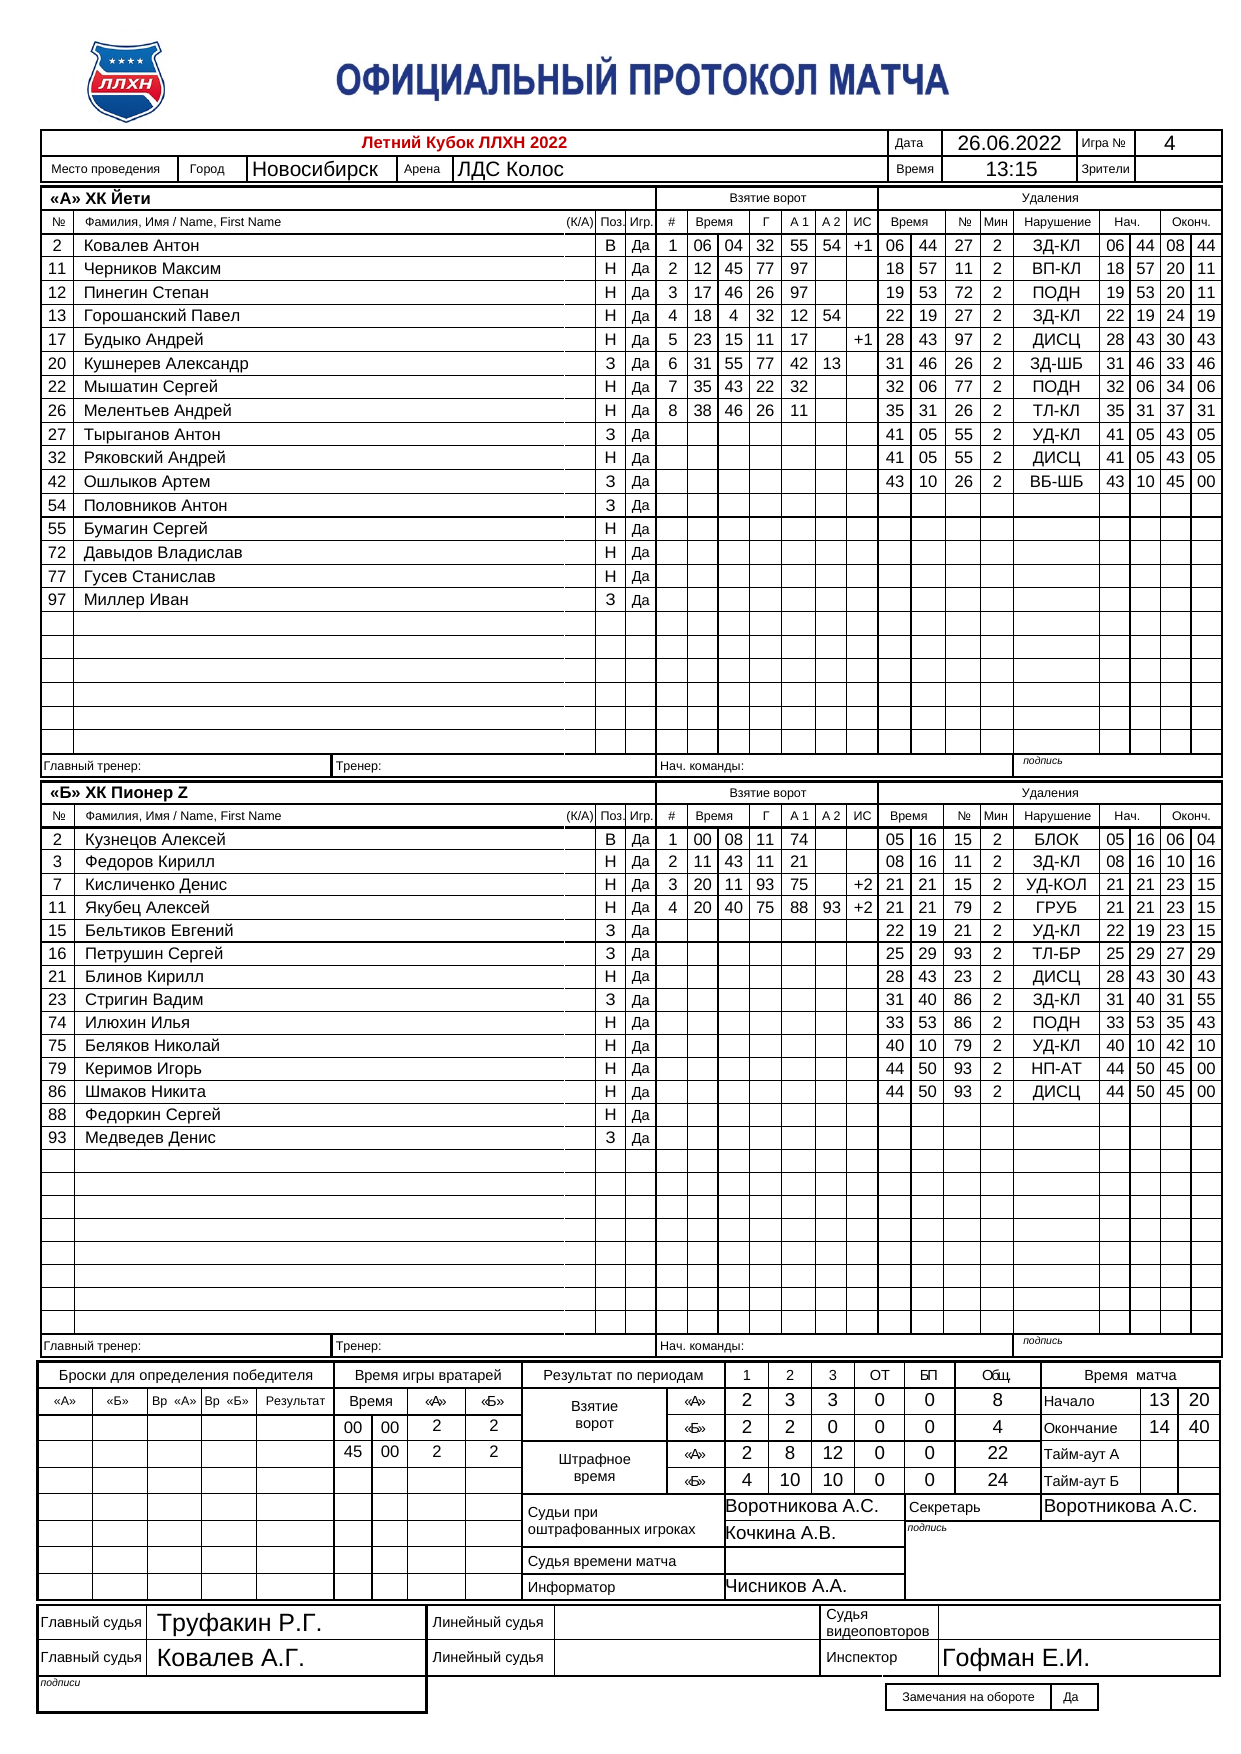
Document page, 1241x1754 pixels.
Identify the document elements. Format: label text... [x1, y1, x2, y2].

table_cell # [657, 211, 687, 233]
table_cell ЗД-КЛ [1014, 989, 1099, 1011]
table_cell [782, 730, 815, 753]
table_cell [912, 1127, 943, 1149]
table_cell 0 [855, 1468, 904, 1493]
table_cell [847, 494, 877, 516]
table_cell 97 [946, 328, 980, 351]
table_header 26.06.2022 [943, 131, 1076, 155]
table_cell 37 [1161, 399, 1190, 422]
table_cell [750, 1242, 781, 1264]
table_cell +2 [847, 896, 877, 918]
table_cell [1161, 707, 1190, 729]
table_header Взятие ворот [657, 188, 877, 209]
table_cell 25 [1100, 943, 1129, 964]
table_cell 00 [1192, 1081, 1221, 1103]
table_cell [688, 470, 717, 493]
table_cell [1192, 565, 1221, 587]
table_cell [1192, 1196, 1221, 1218]
table_cell Н [596, 966, 625, 987]
table_cell [750, 1288, 781, 1310]
table_cell Судья времени матча [523, 1548, 724, 1573]
table_cell Оконч. [1161, 805, 1221, 826]
table_cell [816, 1035, 846, 1057]
table_cell [657, 470, 687, 493]
table_cell 3 [42, 850, 74, 872]
table_cell [816, 1196, 846, 1218]
table_cell [565, 494, 595, 516]
table_cell [816, 470, 846, 493]
table_cell ЛДС Колос [454, 157, 887, 181]
table_cell 93 [750, 874, 781, 895]
table_cell [1131, 707, 1160, 729]
table_cell Да [626, 896, 655, 918]
table_cell [816, 989, 846, 1011]
table_cell 15 [944, 829, 980, 849]
table_cell Да [626, 423, 655, 445]
table_cell Мелентьев Андрей [74, 399, 564, 422]
table_cell [719, 1219, 749, 1241]
table_cell [657, 1265, 687, 1287]
table_cell [565, 588, 595, 611]
table_cell [75, 1196, 564, 1218]
table_cell В [596, 829, 625, 849]
table_cell [1131, 518, 1160, 540]
table_cell Место проведения [42, 157, 177, 181]
table_cell Керимов Игорь [75, 1058, 564, 1079]
table_cell [782, 1150, 815, 1172]
table_cell [1161, 1219, 1190, 1241]
table_cell [847, 943, 877, 964]
table_cell ИС [847, 805, 877, 826]
table_cell [782, 470, 815, 493]
table_cell [782, 423, 815, 445]
table_cell 32 [42, 446, 73, 469]
table_cell [750, 943, 781, 964]
table_cell [657, 446, 687, 469]
table_cell Поз. [596, 805, 625, 826]
table_cell [719, 446, 749, 469]
table_cell [750, 612, 781, 634]
table_cell [912, 636, 945, 658]
table_cell 00 [335, 1416, 371, 1440]
table_cell Информатор [523, 1575, 724, 1599]
table_cell [1100, 683, 1129, 706]
table_cell [912, 1265, 943, 1287]
table_cell [626, 707, 655, 729]
table_cell [847, 470, 877, 493]
table_cell [1192, 1288, 1221, 1310]
table_cell [657, 966, 687, 987]
table_cell 75 [782, 874, 815, 895]
table_cell 4 [719, 305, 749, 327]
table_cell [93, 1494, 147, 1520]
table_cell [816, 446, 846, 469]
table_cell [688, 1150, 717, 1172]
table_cell 41 [1100, 446, 1129, 469]
table_cell [782, 1035, 815, 1057]
table_cell 2 [657, 850, 687, 872]
table_cell 38 [688, 399, 717, 422]
table_cell [782, 966, 815, 987]
table_cell [626, 659, 655, 682]
table_cell Мышатин Сергей [74, 376, 564, 398]
table_cell [39, 1547, 92, 1573]
table_cell [565, 829, 595, 849]
table_cell 2 [981, 446, 1013, 469]
table_cell [816, 588, 846, 611]
table_cell 21 [42, 966, 74, 987]
table_cell [1161, 1196, 1190, 1218]
table_cell 93 [816, 896, 846, 918]
table_cell [750, 1012, 781, 1033]
table_cell 19 [1100, 281, 1129, 303]
table_cell 2 [769, 1415, 811, 1440]
table_cell 24 [956, 1468, 1040, 1493]
table_cell 0 [855, 1442, 904, 1467]
table_cell З [596, 494, 625, 516]
table_cell [912, 612, 945, 634]
table_cell [148, 1521, 201, 1546]
table_cell 31 [1100, 989, 1129, 1011]
table_cell З [596, 470, 625, 493]
table_cell Фамилия, Имя / Name, First Name [74, 211, 565, 233]
table_cell 22 [1100, 920, 1129, 941]
table_cell [1131, 565, 1160, 587]
table_cell 43 [719, 850, 749, 872]
table_cell [565, 423, 595, 445]
table_cell 08 [1100, 850, 1129, 872]
table_cell [688, 1012, 717, 1033]
table_cell [373, 1521, 407, 1546]
table_cell 40 [912, 989, 943, 1011]
table_cell [816, 1311, 846, 1333]
table_cell 45 [1161, 1081, 1190, 1103]
table_cell 53 [912, 1012, 943, 1033]
table_cell [816, 281, 846, 303]
table_header Удаления [879, 783, 1221, 803]
table_cell Да [626, 281, 655, 303]
table_cell [657, 612, 687, 634]
table_cell [1131, 683, 1160, 706]
table_cell ВБ-ШБ [1014, 470, 1099, 493]
table_cell Н [596, 1012, 625, 1033]
table_cell [596, 1173, 625, 1195]
table_cell [944, 1173, 980, 1195]
table_cell [816, 1012, 846, 1033]
table_cell Гофман Е.И. [939, 1640, 1219, 1675]
table_cell [75, 1265, 564, 1287]
table_cell 2 [981, 423, 1013, 445]
table_cell [657, 730, 687, 753]
table_cell [981, 1173, 1013, 1195]
table_header Да [1052, 1685, 1097, 1709]
table_cell [719, 565, 749, 587]
table_header Взятие ворот [657, 783, 877, 803]
table_cell [944, 1311, 980, 1333]
table_cell [719, 636, 749, 658]
table_cell [782, 683, 815, 706]
table_cell 10 [1192, 1035, 1221, 1057]
table_cell 17 [42, 328, 73, 351]
table_cell [1131, 1265, 1160, 1287]
table_cell [565, 1104, 595, 1126]
table_cell [257, 1494, 333, 1520]
table_cell Мин [981, 805, 1013, 826]
table_cell 97 [782, 257, 815, 280]
table_cell 2 [981, 943, 1013, 964]
table_cell подпись [1014, 755, 1221, 776]
table_cell Тайм-аут А [1042, 1441, 1140, 1467]
table_cell [719, 943, 749, 964]
table_cell [688, 588, 717, 611]
table_cell [373, 1574, 407, 1599]
table_cell [93, 1521, 147, 1546]
table_cell 97 [782, 281, 815, 303]
table_cell Федоров Кирилл [75, 850, 564, 872]
table_cell 13 [816, 352, 846, 374]
table_cell [1131, 612, 1160, 634]
table_cell 11 [750, 829, 781, 849]
table_cell [816, 1288, 846, 1310]
table_cell [688, 1081, 717, 1103]
table_cell [944, 1219, 980, 1241]
table_cell [1100, 636, 1129, 658]
table_cell 17 [782, 328, 815, 351]
table_cell Якубец Алексей [75, 896, 564, 918]
table_cell 53 [1131, 281, 1160, 303]
table_cell [912, 1242, 943, 1264]
table_cell [847, 1150, 877, 1172]
table_cell Поз. [596, 211, 625, 233]
table_cell 77 [42, 565, 73, 587]
table_cell [466, 1547, 521, 1573]
table_cell [879, 1127, 910, 1149]
table_cell [1014, 1196, 1099, 1218]
table_cell 32 [782, 376, 815, 398]
table_cell [1161, 1173, 1190, 1195]
table_cell 2 [981, 281, 1013, 303]
table_cell [816, 1173, 846, 1195]
table_cell Да [626, 1127, 655, 1149]
table_cell [816, 829, 846, 849]
table_cell [1161, 1127, 1190, 1149]
table_cell [816, 1150, 846, 1172]
table_cell [981, 1311, 1013, 1333]
table_cell 57 [912, 257, 945, 280]
table_cell 31 [1100, 352, 1129, 374]
table_cell [148, 1494, 201, 1520]
table_cell [75, 1288, 564, 1310]
table_cell 06 [688, 235, 717, 256]
table_cell 0 [812, 1415, 854, 1440]
table_cell [946, 565, 980, 587]
table_cell 2 [726, 1415, 768, 1440]
table_cell [750, 1196, 781, 1218]
table_cell [202, 1521, 256, 1546]
table_cell [466, 1468, 521, 1493]
table_cell 12 [812, 1442, 854, 1467]
table_cell 2 [981, 850, 1013, 872]
table_cell 23 [1161, 874, 1190, 895]
table_cell Н [596, 328, 625, 351]
table_cell [1014, 730, 1099, 753]
table_cell [816, 659, 846, 682]
table_cell ПОДН [1014, 281, 1099, 303]
table_cell Да [626, 1035, 655, 1057]
table_cell [912, 1288, 943, 1310]
table_cell [688, 730, 717, 753]
table_cell 8 [956, 1389, 1040, 1413]
table_cell 6 [657, 352, 687, 374]
table_cell [565, 1035, 595, 1057]
table_cell 54 [816, 235, 846, 256]
table_cell Нач. команды: [657, 755, 1012, 776]
table_cell [148, 1441, 201, 1467]
table_cell Да [626, 446, 655, 469]
table_cell А 1 [782, 211, 815, 233]
table_cell [565, 612, 595, 634]
table_cell [74, 730, 564, 753]
table_cell [1100, 1219, 1129, 1241]
table_header Дата [889, 131, 941, 155]
table_cell [816, 874, 846, 895]
table_cell [42, 1196, 74, 1218]
table_cell [408, 1468, 465, 1493]
table_cell 29 [1192, 943, 1221, 964]
table_cell [657, 1196, 687, 1218]
table_cell 93 [944, 1081, 980, 1103]
table_cell 3 [657, 874, 687, 895]
table_cell [466, 1574, 521, 1599]
table_cell 05 [1192, 446, 1221, 469]
table_cell [750, 1219, 781, 1241]
table_cell [750, 1150, 781, 1172]
table_cell 88 [782, 896, 815, 918]
table_cell 55 [946, 446, 980, 469]
table_cell 2 [981, 829, 1013, 849]
table_cell [847, 257, 877, 280]
table_cell [719, 1150, 749, 1172]
table_cell [565, 730, 595, 753]
table_cell 40 [719, 896, 749, 918]
table_cell [657, 1058, 687, 1079]
table_cell [335, 1521, 371, 1546]
table_cell БЛОК [1014, 829, 1099, 849]
table_cell 43 [1161, 446, 1190, 469]
table_cell 3 [769, 1389, 811, 1413]
table_cell [719, 1058, 749, 1079]
table_cell [408, 1521, 465, 1546]
table_cell [1014, 612, 1099, 634]
table_cell [466, 1494, 521, 1520]
table_cell [257, 1468, 333, 1493]
table_cell [981, 1288, 1013, 1310]
table_cell [688, 966, 717, 987]
table_cell 77 [750, 352, 781, 374]
table_cell Н [596, 376, 625, 398]
table_cell 20 [1179, 1389, 1219, 1413]
table_cell Время [889, 157, 941, 181]
table_cell 18 [1100, 257, 1129, 280]
table_cell [847, 565, 877, 587]
table_cell [944, 1242, 980, 1264]
table_cell 22 [879, 305, 910, 327]
table_cell [688, 1288, 717, 1310]
table_cell [750, 707, 781, 729]
table_cell [750, 1265, 781, 1287]
table_cell [816, 518, 846, 540]
table_cell [202, 1468, 256, 1493]
table_cell Главный судья [39, 1640, 146, 1675]
table_cell [1100, 541, 1129, 564]
table_cell [688, 1173, 717, 1195]
table_cell [626, 1173, 655, 1195]
table_cell Петрушин Сергей [75, 943, 564, 964]
table_cell [782, 1058, 815, 1079]
table_cell 44 [879, 1058, 910, 1079]
table_cell 21 [944, 920, 980, 941]
table_cell [688, 683, 717, 706]
table_cell 41 [879, 446, 910, 469]
table_cell 12 [688, 257, 717, 280]
table_cell [879, 565, 910, 587]
table_cell 16 [912, 850, 943, 872]
table_cell 17 [688, 281, 717, 303]
table_cell [719, 541, 749, 564]
table_cell [688, 1242, 717, 1264]
table_cell [657, 588, 687, 611]
table_cell [719, 1196, 749, 1218]
table_cell 04 [1192, 829, 1221, 849]
table_cell 79 [944, 1035, 980, 1057]
table_cell [847, 352, 877, 374]
table_cell [912, 588, 945, 611]
table_cell [565, 966, 595, 987]
table_cell [1131, 730, 1160, 753]
table_cell Нач. команды: [657, 1335, 1012, 1356]
table_cell [1014, 707, 1099, 729]
table_cell [1100, 659, 1129, 682]
table_cell Кузнецов Алексей [75, 829, 564, 849]
table_cell 8 [657, 399, 687, 422]
table_cell 2 [981, 1012, 1013, 1033]
table_cell [719, 1242, 749, 1264]
table_cell [847, 612, 877, 634]
table_cell [565, 376, 595, 398]
table_cell [816, 257, 846, 280]
table_cell «Б» [668, 1468, 724, 1493]
table_cell 08 [1161, 235, 1190, 256]
table_cell +1 [847, 328, 877, 351]
table_cell 31 [879, 989, 910, 1011]
table_cell [879, 1196, 910, 1218]
table_cell [981, 541, 1013, 564]
table_cell 55 [1192, 989, 1221, 1011]
table_cell [688, 920, 717, 941]
table_cell [1100, 1150, 1129, 1172]
table_cell [719, 920, 749, 941]
table_cell Тренер: [333, 1335, 655, 1356]
table_cell 00 [1192, 1058, 1221, 1079]
table_cell № [944, 805, 980, 826]
table_cell 86 [944, 989, 980, 1011]
table_cell [657, 636, 687, 658]
table_cell 22 [956, 1442, 1040, 1467]
table_cell [1161, 1104, 1190, 1126]
table_cell [626, 1288, 655, 1310]
table_cell [782, 1242, 815, 1264]
table_cell [879, 494, 910, 516]
table_cell [1131, 1196, 1160, 1218]
table_cell [750, 730, 781, 753]
table_cell 4 [726, 1468, 768, 1493]
table_cell [202, 1441, 256, 1467]
table_header Броски для определения победителя [39, 1363, 333, 1387]
table_cell [1014, 1127, 1099, 1149]
table_cell (К/А) [565, 211, 595, 233]
table_cell [257, 1416, 333, 1440]
table_cell [847, 1311, 877, 1333]
table_cell ПОДН [1014, 376, 1099, 398]
table_cell [816, 730, 846, 753]
table_cell [1100, 1311, 1129, 1333]
table_cell 33 [879, 1012, 910, 1033]
table_cell Да [626, 518, 655, 540]
table_cell Арена [398, 157, 452, 181]
table_cell [816, 1265, 846, 1287]
table_cell 06 [912, 376, 945, 398]
table_cell 31 [1131, 399, 1160, 422]
table_cell Да [626, 1012, 655, 1033]
table_cell [816, 612, 846, 634]
table_cell [1014, 588, 1099, 611]
table_cell [879, 1173, 910, 1195]
table_cell [626, 1311, 655, 1333]
table_cell [981, 659, 1013, 682]
table_cell 11 [946, 257, 980, 280]
table_cell [42, 1219, 74, 1241]
table_cell [596, 659, 625, 682]
table_cell [946, 683, 980, 706]
table_cell «А» [408, 1389, 465, 1413]
table_cell З [596, 423, 625, 445]
table_header Замечания на обороте [887, 1685, 1050, 1709]
table_cell [750, 518, 781, 540]
table_cell [816, 399, 846, 422]
table_cell [782, 1196, 815, 1218]
table_cell Н [596, 565, 625, 587]
table_cell [565, 257, 595, 280]
table_cell [816, 636, 846, 658]
table_cell [657, 943, 687, 964]
table_cell 35 [688, 376, 717, 398]
table_cell Тренер: [333, 755, 655, 776]
table_cell [657, 707, 687, 729]
table_cell [1192, 494, 1221, 516]
table_cell [1161, 1288, 1190, 1310]
table_cell [202, 1416, 256, 1440]
table_cell [202, 1574, 256, 1599]
table_cell А 2 [816, 805, 846, 826]
table_cell [981, 1127, 1013, 1149]
table_cell [688, 989, 717, 1011]
table_cell [42, 636, 73, 658]
table_cell 10 [769, 1468, 811, 1493]
table_cell [750, 588, 781, 611]
table_cell [981, 565, 1013, 587]
table_cell З [596, 920, 625, 941]
table_cell 30 [1161, 966, 1190, 987]
table_cell [1161, 1311, 1190, 1333]
table_cell [750, 565, 781, 587]
table_cell 2 [981, 896, 1013, 918]
table_cell [565, 989, 595, 1011]
table_cell Да [626, 470, 655, 493]
table_cell ГРУБ [1014, 896, 1099, 918]
table_cell Будыко Андрей [74, 328, 564, 351]
table_cell [428, 1677, 882, 1711]
table_cell [688, 1219, 717, 1241]
table_cell Воротникова А.С. [1042, 1495, 1219, 1520]
table_cell [1161, 541, 1190, 564]
table_cell Н [596, 257, 625, 280]
table_cell Новосибирск [248, 157, 396, 181]
table_cell Нач. [1100, 805, 1160, 826]
table_cell 27 [946, 235, 980, 256]
table_cell [750, 446, 781, 469]
table_cell НП-АТ [1014, 1058, 1099, 1079]
table_cell [565, 541, 595, 564]
table_cell [719, 1173, 749, 1195]
table_cell Ковалев Антон [74, 235, 564, 256]
table_cell [816, 541, 846, 564]
table_cell [565, 1127, 595, 1149]
table_cell ЗД-КЛ [1014, 305, 1099, 327]
table_cell [596, 1288, 625, 1310]
table_cell 45 [1161, 1058, 1190, 1079]
table_cell 26 [946, 470, 980, 493]
table_cell 11 [688, 850, 717, 872]
table_cell [148, 1574, 201, 1599]
table_cell 19 [879, 281, 910, 303]
table_cell [847, 305, 877, 327]
table_cell Г [750, 805, 781, 826]
table_cell [42, 1173, 74, 1195]
table_cell 45 [1161, 470, 1190, 493]
table_cell [408, 1547, 465, 1573]
table_cell [1100, 494, 1129, 516]
table_cell [946, 636, 980, 658]
table_cell [816, 1081, 846, 1103]
table_cell 57 [1131, 257, 1160, 280]
table_cell 18 [879, 257, 910, 280]
table_cell Да [626, 874, 655, 895]
table_cell 43 [912, 966, 943, 987]
table_cell [1161, 612, 1190, 634]
table_cell [1131, 636, 1160, 658]
table_cell [565, 446, 595, 469]
table_cell 2 [981, 352, 1013, 374]
table_cell [42, 1150, 74, 1172]
table_cell [719, 1288, 749, 1310]
table_cell 31 [879, 352, 910, 374]
table_cell [657, 1311, 687, 1333]
table_cell 93 [944, 943, 980, 964]
table_cell [946, 730, 980, 753]
table_cell Стригин Вадим [75, 989, 564, 1011]
table_cell [565, 636, 595, 658]
table_cell [782, 1288, 815, 1310]
table_cell [782, 989, 815, 1011]
table_cell 12 [42, 281, 73, 303]
table_cell Да [626, 1104, 655, 1126]
table_cell [657, 659, 687, 682]
table_cell [1192, 588, 1221, 611]
table_cell [1100, 707, 1129, 729]
table_cell [816, 966, 846, 987]
table_cell [565, 683, 595, 706]
table_cell 08 [719, 829, 749, 849]
table_cell [596, 707, 625, 729]
table_cell [847, 541, 877, 564]
table_cell 10 [1131, 1035, 1160, 1057]
table_cell 42 [1161, 1035, 1190, 1057]
table_cell А 1 [782, 805, 815, 826]
table_cell [847, 659, 877, 682]
table_cell [1161, 683, 1190, 706]
table_cell 40 [1179, 1415, 1219, 1440]
table_cell 11 [750, 328, 781, 351]
table_cell [565, 235, 595, 256]
table_cell 53 [912, 281, 945, 303]
table_cell [719, 423, 749, 445]
table_cell Н [596, 874, 625, 895]
table_cell Чисников А.А. [726, 1575, 904, 1599]
table_cell [373, 1494, 407, 1520]
table_cell 34 [1161, 376, 1190, 398]
table_cell 23 [688, 328, 717, 351]
table_cell ПОДН [1014, 1012, 1099, 1033]
table_cell 23 [1161, 920, 1190, 941]
table_cell [944, 1127, 980, 1149]
table_cell 27 [1161, 943, 1190, 964]
table_cell [1192, 518, 1221, 540]
table_cell [912, 730, 945, 753]
table_cell [782, 1127, 815, 1149]
table_cell Блинов Кирилл [75, 966, 564, 987]
table_cell [1014, 518, 1099, 540]
table_cell 21 [912, 896, 943, 918]
table_cell ДИСЦ [1014, 966, 1099, 987]
table_cell 11 [750, 850, 781, 872]
table_cell Вр «Б» [202, 1389, 256, 1413]
table_header Результат по периодам [523, 1363, 724, 1387]
table_cell [879, 1150, 910, 1172]
table_cell [565, 1242, 595, 1264]
table_cell [596, 1150, 625, 1172]
table_cell [847, 920, 877, 941]
table_cell 15 [944, 874, 980, 895]
table_cell [335, 1468, 371, 1493]
table_cell [816, 850, 846, 872]
table_cell [565, 470, 595, 493]
table_cell [750, 1104, 781, 1126]
table_cell Н [596, 305, 625, 327]
table_cell [719, 494, 749, 516]
table_cell Секретарь [906, 1495, 1040, 1520]
table_cell [1100, 1104, 1129, 1126]
table_cell [847, 281, 877, 303]
table_cell 16 [912, 829, 943, 849]
table_cell [657, 1012, 687, 1033]
table_cell 4 [657, 305, 687, 327]
table_cell 7 [657, 376, 687, 398]
table_cell Главный судья [39, 1606, 146, 1639]
table_cell 2 [981, 257, 1013, 280]
table_cell 1 [657, 235, 687, 256]
table_cell [912, 659, 945, 682]
table_cell [782, 707, 815, 729]
table_cell 0 [905, 1415, 954, 1440]
table_cell «Б» [668, 1415, 724, 1440]
table_cell [719, 1265, 749, 1287]
table_cell [1192, 1219, 1221, 1241]
table_cell [93, 1468, 147, 1493]
table_cell [626, 683, 655, 706]
table_cell [981, 518, 1013, 540]
table_cell [202, 1547, 256, 1573]
table_cell Труфакин Р.Г. [147, 1606, 425, 1639]
table_cell [981, 612, 1013, 634]
table_cell Да [626, 1081, 655, 1103]
table_cell [879, 1219, 910, 1241]
table_cell [1100, 730, 1129, 753]
table_cell Воротникова А.С. [726, 1495, 904, 1520]
table_cell [1192, 1311, 1221, 1333]
table_cell 53 [1131, 1012, 1160, 1033]
table_cell [688, 1104, 717, 1126]
table_cell [944, 1288, 980, 1310]
table_cell [782, 1081, 815, 1103]
table_cell ИС [847, 211, 877, 233]
table_cell 05 [1131, 423, 1160, 445]
table_cell [565, 281, 595, 303]
table_cell Да [626, 399, 655, 422]
table_cell [688, 1265, 717, 1287]
table_cell [1014, 1219, 1099, 1241]
table_cell [981, 1265, 1013, 1287]
table_cell 11 [1192, 281, 1221, 303]
table_cell [565, 1012, 595, 1033]
table_cell [981, 707, 1013, 729]
table_cell [626, 1196, 655, 1218]
table_cell [847, 707, 877, 729]
table_cell 54 [42, 494, 73, 516]
table_cell [1014, 1265, 1099, 1287]
table_cell [726, 1548, 904, 1573]
table_header Игра № [1078, 131, 1134, 155]
table_cell Начало [1042, 1389, 1140, 1413]
table_cell 55 [782, 235, 815, 256]
table_cell 28 [879, 966, 910, 987]
table_cell [657, 683, 687, 706]
table_cell [1192, 1104, 1221, 1126]
table_cell 00 [373, 1416, 407, 1440]
table_cell 44 [1100, 1081, 1129, 1103]
table_cell [1100, 1173, 1129, 1195]
table_cell [879, 541, 910, 564]
table_cell [688, 1127, 717, 1149]
table_cell Да [626, 966, 655, 987]
table_cell 32 [1100, 376, 1129, 398]
table_cell 79 [944, 896, 980, 918]
table_cell [719, 1104, 749, 1126]
table_cell [657, 565, 687, 587]
table_cell 4 [657, 896, 687, 918]
table_cell 2 [408, 1416, 465, 1440]
table_cell [816, 683, 846, 706]
table_cell 77 [750, 257, 781, 280]
table_cell [39, 1441, 92, 1467]
table_cell 44 [879, 1081, 910, 1103]
table_cell 3 [812, 1389, 854, 1413]
table_cell 44 [1192, 235, 1221, 256]
table_cell 43 [1192, 1012, 1221, 1033]
table_cell [1014, 494, 1099, 516]
table_header Время матча [1042, 1363, 1219, 1387]
table_header БП [905, 1363, 954, 1387]
table_cell [750, 470, 781, 493]
table_cell [816, 494, 846, 516]
table_cell [847, 376, 877, 398]
table_cell 35 [1100, 399, 1129, 422]
table_cell [816, 1219, 846, 1241]
table_cell 46 [719, 399, 749, 422]
table_cell [847, 829, 877, 849]
table_cell 3 [657, 281, 687, 303]
table_header «А» ХК Йети [42, 188, 655, 209]
table_cell [1014, 636, 1099, 658]
table_cell [912, 1173, 943, 1195]
table_cell [408, 1494, 465, 1520]
table_cell 35 [1161, 1012, 1190, 1033]
table_cell [657, 1127, 687, 1149]
table_cell 2 [981, 235, 1013, 256]
table_cell Кочкина А.В. [726, 1521, 904, 1546]
table_cell [373, 1468, 407, 1493]
table_cell 46 [1192, 352, 1221, 374]
table_cell [39, 1468, 92, 1493]
table_cell 15 [719, 328, 749, 351]
table_cell [657, 541, 687, 564]
table_cell [719, 730, 749, 753]
table_cell 15 [1192, 874, 1221, 895]
table_cell [981, 494, 1013, 516]
table_cell [74, 659, 564, 682]
table_cell [42, 1288, 74, 1310]
table_cell [816, 920, 846, 941]
table_cell 20 [42, 352, 73, 374]
table_cell 21 [782, 850, 815, 872]
table_cell 10 [1161, 850, 1190, 872]
table_cell [912, 494, 945, 516]
table_cell 06 [1192, 376, 1221, 398]
table_cell Судьи при оштрафованных игроках [523, 1495, 724, 1546]
table_cell № [42, 211, 73, 233]
table_cell 2 [981, 470, 1013, 493]
table_cell [1131, 1150, 1160, 1172]
table_cell [750, 920, 781, 941]
table_cell [1100, 588, 1129, 611]
table_cell [1161, 1265, 1190, 1287]
table_cell подписи [39, 1677, 425, 1711]
table_cell [93, 1416, 147, 1440]
table_cell Нач. [1100, 211, 1160, 233]
table_cell [688, 423, 717, 445]
table_cell [565, 1288, 595, 1310]
table_header Летний Кубок ЛЛХН 2022 [42, 131, 887, 155]
table_cell 40 [1100, 1035, 1129, 1057]
table_cell 05 [1192, 423, 1221, 445]
table_cell [719, 518, 749, 540]
table_cell [657, 1173, 687, 1195]
table_cell [1192, 1265, 1221, 1287]
table_cell [912, 1219, 943, 1241]
table_cell +2 [847, 874, 877, 895]
table_cell 88 [42, 1104, 74, 1126]
table_cell 77 [946, 376, 980, 398]
table_cell [847, 636, 877, 658]
table_cell [879, 518, 910, 540]
table_cell [847, 423, 877, 445]
table_cell [657, 920, 687, 941]
table_cell (К/А) [565, 805, 595, 826]
table_cell [626, 1150, 655, 1172]
table_cell 05 [912, 423, 945, 445]
table_cell Кушнерев Александр [74, 352, 564, 374]
table_cell [981, 636, 1013, 658]
table_cell [466, 1521, 521, 1546]
table_cell [912, 1311, 943, 1333]
table_cell 16 [1192, 850, 1221, 872]
table_cell 40 [879, 1035, 910, 1057]
table_cell 19 [1131, 920, 1160, 941]
table_cell [1014, 1150, 1099, 1172]
table_cell Судья видеоповторов [821, 1606, 938, 1639]
table_cell 23 [42, 989, 74, 1011]
table_cell [596, 1219, 625, 1241]
table_cell 20 [688, 874, 717, 895]
table_cell [93, 1574, 147, 1599]
table_cell 28 [1100, 966, 1129, 987]
table_cell 33 [1161, 352, 1190, 374]
table_cell [335, 1547, 371, 1573]
table_cell 43 [719, 376, 749, 398]
table_cell [1014, 1173, 1099, 1195]
table_cell 41 [1100, 423, 1129, 445]
table_cell 4 [956, 1415, 1040, 1440]
table_cell [1192, 1173, 1221, 1195]
table_cell 11 [42, 896, 74, 918]
table_cell 00 [373, 1441, 407, 1467]
table_cell «Б» [93, 1389, 147, 1413]
table_cell [946, 588, 980, 611]
table_cell [946, 494, 980, 516]
table_cell [879, 1242, 910, 1264]
table_cell 0 [855, 1389, 904, 1413]
table_cell [750, 989, 781, 1011]
table_cell 55 [42, 518, 73, 540]
table_cell ДИСЦ [1014, 446, 1099, 469]
table_cell 00 [1192, 470, 1221, 493]
table_cell [1161, 1150, 1190, 1172]
table_cell [1161, 1242, 1190, 1264]
table_cell 21 [1131, 896, 1160, 918]
table_cell [657, 1242, 687, 1264]
table_cell 20 [688, 896, 717, 918]
table_cell [719, 1081, 749, 1103]
table_cell 22 [750, 376, 781, 398]
table_cell ЗД-КЛ [1014, 850, 1099, 872]
table_header Удаления [879, 188, 1221, 209]
table_cell 74 [42, 1012, 74, 1033]
table_cell [1131, 541, 1160, 564]
table_cell Тырыганов Антон [74, 423, 564, 445]
table_cell [565, 1196, 595, 1218]
table_cell [42, 1311, 74, 1333]
table_cell 11 [719, 874, 749, 895]
table_cell [257, 1574, 333, 1599]
table_cell [1014, 565, 1099, 587]
table_cell [565, 305, 595, 327]
table_cell 22 [42, 376, 73, 398]
table_cell 45 [719, 257, 749, 280]
table_cell [75, 1150, 564, 1172]
table_cell [816, 1104, 846, 1126]
table_cell 2 [657, 257, 687, 280]
table_cell 10 [912, 1035, 943, 1057]
table_cell 25 [879, 943, 910, 964]
table_cell 46 [912, 352, 945, 374]
table_cell +1 [847, 235, 877, 256]
table_cell [816, 707, 846, 729]
table_cell Да [626, 257, 655, 280]
table_cell 2 [981, 305, 1013, 327]
table_cell 2 [981, 920, 1013, 941]
table_cell [879, 588, 910, 611]
table_cell Черников Максим [74, 257, 564, 280]
table_cell [1014, 683, 1099, 706]
table_cell [1131, 494, 1160, 516]
table_cell 2 [466, 1416, 521, 1440]
table_cell 33 [1100, 1012, 1129, 1033]
table_cell Илюхин Илья [75, 1012, 564, 1033]
table_cell [39, 1521, 92, 1546]
table_cell Н [596, 1081, 625, 1103]
table_cell [257, 1547, 333, 1573]
table_cell [565, 943, 595, 964]
table_cell [879, 1288, 910, 1310]
table_header ОТ [855, 1363, 904, 1387]
table_cell 8 [769, 1442, 811, 1467]
table_cell [148, 1416, 201, 1440]
table_cell 26 [42, 399, 73, 422]
table_cell Нарушение [1014, 805, 1099, 826]
table_cell [981, 1104, 1013, 1126]
table_cell [750, 636, 781, 658]
table_cell 18 [688, 305, 717, 327]
table_cell [626, 1242, 655, 1264]
table_cell [719, 1127, 749, 1149]
table_cell [42, 659, 73, 682]
table_header 1 [726, 1363, 768, 1387]
table_cell 2 [726, 1389, 768, 1413]
table_cell 10 [912, 470, 945, 493]
table_cell [1014, 1104, 1099, 1126]
table_cell [944, 1104, 980, 1126]
table_cell УД-КЛ [1014, 423, 1099, 445]
table_cell [657, 518, 687, 540]
table_cell [782, 1012, 815, 1033]
table_cell [782, 920, 815, 941]
table_cell 10 [1131, 470, 1160, 493]
table_cell 23 [944, 966, 980, 987]
table_cell 72 [42, 541, 73, 564]
table_cell Нарушение [1014, 211, 1099, 233]
table_cell Да [626, 235, 655, 256]
table_cell [750, 1035, 781, 1057]
table_cell [847, 1058, 877, 1079]
table_cell 97 [42, 588, 73, 611]
table_cell 46 [719, 281, 749, 303]
table_cell [148, 1468, 201, 1493]
table_cell «А» [668, 1442, 724, 1467]
table_cell [816, 328, 846, 351]
table_cell [74, 707, 564, 729]
table_cell [782, 1219, 815, 1241]
table_cell [847, 518, 877, 540]
table_cell 06 [879, 235, 910, 256]
table_cell 40 [1131, 989, 1160, 1011]
table_cell 79 [42, 1058, 74, 1079]
table_cell [719, 989, 749, 1011]
table_cell Игр. [626, 805, 655, 826]
table_cell # [657, 805, 687, 826]
table_cell [565, 1058, 595, 1079]
table_cell УД-КОЛ [1014, 874, 1099, 895]
table_cell 04 [719, 235, 749, 256]
table_cell ВП-КЛ [1014, 257, 1099, 280]
table_cell 0 [855, 1415, 904, 1440]
table_header 4 [1136, 131, 1221, 155]
table_cell [946, 612, 980, 634]
table_cell [1100, 518, 1129, 540]
table_cell Бумагин Сергей [74, 518, 564, 540]
table_cell [847, 446, 877, 469]
table_cell [782, 541, 815, 564]
table_cell [1179, 1441, 1219, 1467]
table_cell 26 [946, 399, 980, 422]
table_cell [408, 1574, 465, 1599]
table_cell [565, 1150, 595, 1172]
table_cell 7 [42, 874, 74, 895]
table_cell Бельтиков Евгений [75, 920, 564, 941]
table_cell [688, 659, 717, 682]
table_cell 43 [912, 328, 945, 351]
table_cell [1100, 1242, 1129, 1264]
table_cell 5 [657, 328, 687, 351]
table_cell [816, 1242, 846, 1264]
table_cell 50 [1131, 1081, 1160, 1103]
table_cell Н [596, 850, 625, 872]
table_cell Кисличенко Денис [75, 874, 564, 895]
table_cell [657, 1288, 687, 1310]
table_cell Вр «А» [148, 1389, 201, 1413]
table_cell [1100, 1196, 1129, 1218]
table_cell [782, 446, 815, 469]
table_cell [74, 612, 564, 634]
table_cell [944, 1150, 980, 1172]
table_cell Н [596, 1058, 625, 1079]
table_cell 93 [42, 1127, 74, 1149]
table_cell [847, 1035, 877, 1057]
table_cell [1161, 730, 1190, 753]
table_header «Б» ХК Пионер Z [42, 783, 655, 803]
table_cell [719, 612, 749, 634]
table_cell [335, 1574, 371, 1599]
table_cell [688, 943, 717, 964]
table_cell 22 [879, 920, 910, 941]
table_cell [1099, 1682, 1220, 1711]
table_cell [565, 328, 595, 351]
table_cell [1192, 1127, 1221, 1149]
table_cell Да [626, 850, 655, 872]
table_cell [1131, 659, 1160, 682]
table_cell 2 [981, 989, 1013, 1011]
table_cell [335, 1494, 371, 1520]
table_cell 55 [719, 352, 749, 374]
table_cell [847, 1196, 877, 1218]
table_cell 21 [912, 874, 943, 895]
table_cell 43 [1192, 966, 1221, 987]
table_cell [565, 565, 595, 587]
table_cell Время [688, 805, 749, 826]
table_cell Да [626, 305, 655, 327]
table_cell [1161, 494, 1190, 516]
table_cell УД-КЛ [1014, 920, 1099, 941]
table_cell 05 [1131, 446, 1160, 469]
table_cell [688, 1058, 717, 1079]
table_cell 11 [782, 399, 815, 422]
table_cell Да [626, 328, 655, 351]
table_cell 50 [912, 1081, 943, 1103]
table_cell 31 [1161, 989, 1190, 1011]
table_cell 2 [981, 376, 1013, 398]
table_cell [596, 612, 625, 634]
table_cell [816, 1127, 846, 1149]
table_cell [981, 1219, 1013, 1241]
table_cell «Б » [466, 1389, 521, 1413]
table_cell Главный тренер: [42, 755, 330, 776]
table_cell [42, 1242, 74, 1264]
table_cell [782, 636, 815, 658]
table_cell 42 [782, 352, 815, 374]
table_cell [596, 1265, 625, 1287]
table_cell ТЛ-КЛ [1014, 399, 1099, 422]
table_cell [596, 1242, 625, 1264]
table_cell [565, 518, 595, 540]
table_cell [1179, 1468, 1219, 1493]
table_cell 0 [905, 1389, 954, 1413]
table_cell Время [335, 1389, 407, 1413]
table_cell 2 [42, 235, 73, 256]
table_cell 21 [879, 874, 910, 895]
table_cell [75, 1173, 564, 1195]
table_cell Да [626, 376, 655, 398]
table_cell Миллер Иван [74, 588, 564, 611]
table_cell Беляков Николай [75, 1035, 564, 1057]
table_cell [626, 1265, 655, 1287]
table_cell [847, 588, 877, 611]
table_cell З [596, 588, 625, 611]
table_cell [565, 1081, 595, 1103]
table_cell [688, 1035, 717, 1057]
table_cell Да [626, 1058, 655, 1079]
table_cell 19 [912, 920, 943, 941]
table_cell [75, 1242, 564, 1264]
table_cell [688, 1196, 717, 1218]
table_cell [816, 565, 846, 587]
table_cell [912, 683, 945, 706]
table_cell [657, 1035, 687, 1057]
table_header 2 [769, 1363, 811, 1387]
table_cell 13:15 [943, 157, 1076, 181]
table_cell Н [596, 281, 625, 303]
table_cell [657, 494, 687, 516]
table_cell [879, 612, 910, 634]
table_cell [981, 1196, 1013, 1218]
table_cell [782, 943, 815, 964]
table_cell Главный тренер: [42, 1335, 330, 1356]
table_cell 28 [1100, 328, 1129, 351]
table_cell 43 [1161, 423, 1190, 445]
table_cell «А» [39, 1389, 92, 1413]
table_cell 22 [1100, 305, 1129, 327]
table_cell [1161, 659, 1190, 682]
table_cell ДИСЦ [1014, 328, 1099, 351]
table_cell [912, 565, 945, 587]
table_cell [565, 1265, 595, 1287]
table_cell Н [596, 399, 625, 422]
table_cell [816, 423, 846, 445]
table_cell [782, 518, 815, 540]
table_cell 2 [981, 399, 1013, 422]
table_cell [1192, 636, 1221, 658]
table_cell 50 [1131, 1058, 1160, 1079]
table_cell [1100, 612, 1129, 634]
table_cell 19 [1131, 305, 1160, 327]
table_cell [565, 659, 595, 682]
table_cell [42, 730, 73, 753]
table_cell [657, 1150, 687, 1172]
table_cell [1161, 518, 1190, 540]
table_cell [688, 1311, 717, 1333]
table_cell [782, 1265, 815, 1287]
table_cell 08 [879, 850, 910, 872]
table_cell [1100, 1265, 1129, 1287]
table_cell [847, 1081, 877, 1103]
table_cell 16 [1131, 850, 1160, 872]
table_cell 31 [1192, 399, 1221, 422]
table_cell [981, 730, 1013, 753]
table_cell [565, 707, 595, 729]
table_cell [657, 1081, 687, 1103]
table_cell 20 [1161, 281, 1190, 303]
table_cell 1 [657, 829, 687, 849]
table_cell [719, 966, 749, 987]
table_cell [782, 1311, 815, 1333]
table_cell Н [596, 518, 625, 540]
table_cell 2 [981, 328, 1013, 351]
table_cell [782, 612, 815, 634]
table_cell 75 [42, 1035, 74, 1057]
table_cell 74 [782, 829, 815, 849]
table_cell [883, 1677, 1220, 1681]
table_cell [750, 541, 781, 564]
table_cell [657, 1219, 687, 1241]
table_cell Н [596, 896, 625, 918]
table_cell [42, 707, 73, 729]
table_cell [946, 518, 980, 540]
table_cell 13 [1141, 1389, 1177, 1413]
table_cell [981, 588, 1013, 611]
table_cell 31 [688, 352, 717, 374]
table_cell [688, 612, 717, 634]
table_cell 13 [42, 305, 73, 327]
table_cell [944, 1196, 980, 1218]
table_cell [555, 1606, 819, 1639]
table_cell 06 [1161, 829, 1190, 849]
table_cell 46 [1131, 352, 1160, 374]
table_cell Давыдов Владислав [74, 541, 564, 564]
table_cell [847, 850, 877, 872]
table_cell [782, 1173, 815, 1195]
table_cell [944, 1265, 980, 1287]
table_cell ТЛ-БР [1014, 943, 1099, 964]
table_cell 21 [1131, 874, 1160, 895]
table_cell Зрители [1078, 157, 1134, 181]
table_cell Горошанский Павел [74, 305, 564, 327]
table_cell Окончание [1042, 1415, 1140, 1440]
table_cell 19 [912, 305, 945, 327]
table_cell 27 [42, 423, 73, 445]
table_cell Да [626, 989, 655, 1011]
table_cell Взятие ворот [523, 1389, 666, 1440]
table_cell З [596, 352, 625, 374]
table_cell Фамилия, Имя / Name, First Name [75, 805, 565, 826]
table_cell [565, 1173, 595, 1195]
table_cell [879, 1104, 910, 1126]
table_cell Результат [257, 1389, 333, 1413]
table_cell [688, 518, 717, 540]
table_cell 26 [750, 399, 781, 422]
table_cell [847, 1127, 877, 1149]
table_cell Да [626, 565, 655, 587]
table_cell [39, 1574, 92, 1599]
table_cell [1161, 588, 1190, 611]
table_cell [847, 1173, 877, 1195]
table_cell Линейный судья [428, 1606, 554, 1639]
table_cell 21 [879, 896, 910, 918]
table_cell [912, 1196, 943, 1218]
table_cell [596, 730, 625, 753]
table_cell 2 [466, 1441, 521, 1467]
table_cell [596, 1196, 625, 1218]
table_cell 41 [879, 423, 910, 445]
table_cell [816, 1058, 846, 1079]
table_cell [1136, 157, 1221, 181]
table_cell [1014, 1242, 1099, 1264]
table_cell 28 [879, 328, 910, 351]
table_cell [688, 494, 717, 516]
table_cell Инспектор [821, 1640, 938, 1675]
table_cell Мин [981, 211, 1013, 233]
table_cell 29 [1131, 943, 1160, 964]
table_cell 0 [905, 1442, 954, 1467]
table_cell [750, 494, 781, 516]
table_cell [596, 1311, 625, 1333]
table_cell Линейный судья [428, 1640, 554, 1675]
table_cell [688, 541, 717, 564]
table_cell Ряковский Андрей [74, 446, 564, 469]
table_cell 2 [981, 874, 1013, 895]
table_cell 32 [750, 235, 781, 256]
table_cell [847, 1219, 877, 1241]
table_cell Город [179, 157, 246, 181]
table_cell Половников Антон [74, 494, 564, 516]
table_cell [1192, 683, 1221, 706]
table_cell А 2 [816, 211, 846, 233]
table_header Время игры вратарей [335, 1363, 521, 1387]
table_cell 42 [42, 470, 73, 493]
table_cell [912, 541, 945, 564]
table_cell [719, 707, 749, 729]
table_cell № [946, 211, 980, 233]
table_cell 32 [750, 305, 781, 327]
table_cell [847, 1265, 877, 1287]
table_cell [1161, 636, 1190, 658]
table_cell 14 [1141, 1415, 1177, 1440]
table_cell 11 [1192, 257, 1221, 280]
table_cell [912, 1150, 943, 1172]
table_cell 16 [1131, 829, 1160, 849]
table_cell [1100, 565, 1129, 587]
table_cell ЗД-КЛ [1014, 235, 1099, 256]
table_cell [1192, 707, 1221, 729]
table_cell 15 [1192, 896, 1221, 918]
table_cell [847, 1288, 877, 1310]
table_cell [596, 636, 625, 658]
table_cell Игр. [626, 211, 655, 233]
table_cell Н [596, 541, 625, 564]
table_cell 10 [812, 1468, 854, 1493]
table_cell [565, 1219, 595, 1241]
table_cell 05 [912, 446, 945, 469]
table_cell [626, 636, 655, 658]
table_cell 43 [1131, 328, 1160, 351]
table_cell [657, 1104, 687, 1126]
table_cell [879, 636, 910, 658]
table_cell [719, 588, 749, 611]
table_cell 00 [688, 829, 717, 849]
table_cell [565, 920, 595, 941]
table_cell [75, 1219, 564, 1241]
table_cell [1141, 1441, 1177, 1467]
table_cell [719, 470, 749, 493]
table_cell Медведев Денис [75, 1127, 564, 1149]
table_cell [719, 1311, 749, 1333]
table_cell [1192, 730, 1221, 753]
table_cell Штрафное время [523, 1442, 666, 1493]
table_cell [1131, 1104, 1160, 1126]
table_cell [847, 1012, 877, 1033]
table_cell [939, 1606, 1219, 1639]
table_cell Н [596, 1035, 625, 1057]
table_cell 23 [1161, 896, 1190, 918]
table_cell [782, 494, 815, 516]
table_cell Пинегин Степан [74, 281, 564, 303]
table_cell № [42, 805, 74, 826]
table_cell [847, 683, 877, 706]
table_cell Да [626, 541, 655, 564]
table_cell [782, 588, 815, 611]
table_cell 16 [42, 943, 74, 964]
table_cell [750, 683, 781, 706]
table_cell [626, 730, 655, 753]
table_cell [1014, 1311, 1099, 1333]
table_cell УД-КЛ [1014, 1035, 1099, 1057]
table_cell [912, 707, 945, 729]
table_cell Гусев Станислав [74, 565, 564, 587]
table_cell З [596, 989, 625, 1011]
table_cell [847, 966, 877, 987]
table_cell [750, 1081, 781, 1103]
table_cell 19 [1192, 305, 1221, 327]
table_cell [719, 1012, 749, 1033]
table_cell 43 [1131, 966, 1160, 987]
table_cell 26 [750, 281, 781, 303]
table_cell [688, 565, 717, 587]
table_cell 43 [1100, 470, 1129, 493]
table_cell [847, 399, 877, 422]
table_cell [202, 1494, 256, 1520]
table_cell [1014, 1288, 1099, 1310]
table_cell [719, 659, 749, 682]
table_cell [1192, 612, 1221, 634]
table_cell [879, 730, 910, 753]
table_cell [782, 565, 815, 587]
table_cell ЗД-ШБ [1014, 352, 1099, 374]
table_cell [42, 1265, 74, 1287]
table_cell Да [626, 588, 655, 611]
table_cell [1131, 1173, 1160, 1195]
table_cell Да [626, 352, 655, 374]
table_cell Ошлыков Артем [74, 470, 564, 493]
table_cell Г [750, 211, 781, 233]
table_cell [719, 1035, 749, 1057]
table_cell 05 [1100, 829, 1129, 849]
table_cell 43 [879, 470, 910, 493]
table_cell [981, 1242, 1013, 1264]
table_cell [879, 683, 910, 706]
table_cell 15 [1192, 920, 1221, 941]
table_cell [1131, 1242, 1160, 1264]
table_cell 31 [912, 399, 945, 422]
table_cell [981, 1150, 1013, 1172]
table_cell Время [688, 211, 749, 233]
table_cell 44 [1131, 235, 1160, 256]
table_header 3 [812, 1363, 854, 1387]
table_cell [148, 1547, 201, 1573]
table_cell [565, 399, 595, 422]
table_cell Оконч. [1161, 211, 1221, 233]
table_cell [981, 683, 1013, 706]
table_cell [1100, 1127, 1129, 1149]
picture [5, 28, 1179, 129]
table_cell 24 [1161, 305, 1190, 327]
table_cell 2 [726, 1442, 768, 1467]
table_cell 2 [981, 966, 1013, 987]
table_cell [1014, 541, 1099, 564]
table_cell [879, 707, 910, 729]
table_cell В [596, 235, 625, 256]
table_cell Да [626, 943, 655, 964]
table_cell [688, 636, 717, 658]
table_cell [555, 1640, 819, 1675]
table_cell [1131, 588, 1160, 611]
table_cell [912, 518, 945, 540]
table_cell [1131, 1127, 1160, 1149]
table_cell 30 [1161, 328, 1190, 351]
table_cell 54 [816, 305, 846, 327]
table_cell 12 [782, 305, 815, 327]
table_cell [688, 707, 717, 729]
table_cell [946, 707, 980, 729]
table_cell 32 [879, 376, 910, 398]
table_cell Время [879, 211, 945, 233]
table_cell [565, 896, 595, 918]
table_cell [946, 659, 980, 682]
table_cell З [596, 943, 625, 964]
table_cell Да [626, 494, 655, 516]
table_cell 26 [946, 352, 980, 374]
table_cell [750, 1127, 781, 1149]
table_cell 44 [1100, 1058, 1129, 1079]
table_cell 75 [750, 896, 781, 918]
table_cell [74, 636, 564, 658]
table_cell [596, 683, 625, 706]
table_cell [257, 1521, 333, 1546]
table_cell [74, 683, 564, 706]
table_cell [879, 1265, 910, 1287]
table_cell Тайм-аут Б [1042, 1468, 1140, 1493]
table_cell 15 [42, 920, 74, 941]
table_cell [39, 1416, 92, 1440]
table_cell [847, 989, 877, 1011]
table_cell 0 [905, 1468, 954, 1493]
table_cell [1131, 1288, 1160, 1310]
table_cell 20 [1161, 257, 1190, 280]
table_cell 86 [42, 1081, 74, 1103]
table_cell 06 [1100, 235, 1129, 256]
table_cell [1014, 659, 1099, 682]
table_cell 05 [879, 829, 910, 849]
table_cell [1192, 659, 1221, 682]
table_cell [257, 1441, 333, 1467]
table_cell 06 [1131, 376, 1160, 398]
table_cell [750, 1058, 781, 1079]
table_cell 21 [1100, 874, 1129, 895]
table_cell [657, 989, 687, 1011]
table_cell [42, 612, 73, 634]
table_cell Да [626, 920, 655, 941]
table_cell 44 [912, 235, 945, 256]
table_cell [1131, 1219, 1160, 1241]
table_cell 11 [42, 257, 73, 280]
table_cell [657, 423, 687, 445]
table_cell 55 [946, 423, 980, 445]
table_cell 29 [912, 943, 943, 964]
table_cell 11 [944, 850, 980, 872]
table_cell [1141, 1468, 1177, 1493]
table_cell Время [879, 805, 943, 826]
table_cell «А» [668, 1389, 724, 1413]
table_cell Шмаков Никита [75, 1081, 564, 1103]
table_cell [626, 612, 655, 634]
table_cell 2 [42, 829, 74, 849]
table_cell [847, 1104, 877, 1126]
table_cell [39, 1494, 92, 1520]
table_cell Ковалев А.Г. [147, 1640, 425, 1675]
table_cell [1192, 1150, 1221, 1172]
table_cell [946, 541, 980, 564]
table_cell ДИСЦ [1014, 1081, 1099, 1103]
table_cell подпись [1014, 1335, 1221, 1356]
table_cell 27 [946, 305, 980, 327]
table_cell [782, 659, 815, 682]
table_cell 45 [335, 1441, 371, 1467]
table_cell 43 [1192, 328, 1221, 351]
table_cell Да [626, 829, 655, 849]
table_cell [373, 1547, 407, 1573]
table_cell З [596, 1127, 625, 1149]
table_cell [1161, 565, 1190, 587]
table_cell [912, 1104, 943, 1126]
table_cell [565, 874, 595, 895]
table_cell [626, 1219, 655, 1241]
table_cell [879, 659, 910, 682]
table_cell 86 [944, 1012, 980, 1033]
table_cell [750, 1311, 781, 1333]
table_cell [782, 1104, 815, 1126]
table_cell [42, 683, 73, 706]
table_cell 2 [981, 1081, 1013, 1103]
table_cell 21 [1100, 896, 1129, 918]
table_cell [750, 1173, 781, 1195]
table_cell [1192, 541, 1221, 564]
table_cell [1131, 1311, 1160, 1333]
table_cell Н [596, 446, 625, 469]
table_cell [1192, 1242, 1221, 1264]
table_cell Н [596, 1104, 625, 1126]
table_cell 2 [981, 1058, 1013, 1079]
table_cell [93, 1547, 147, 1573]
table_header Общ. [956, 1363, 1040, 1387]
table_cell [847, 1242, 877, 1264]
table_cell [750, 659, 781, 682]
table_cell [750, 966, 781, 987]
table_cell [565, 850, 595, 872]
table_cell [688, 446, 717, 469]
table_cell [93, 1441, 147, 1467]
table_cell [816, 943, 846, 964]
table_cell подпись [906, 1522, 1219, 1599]
table_cell [816, 376, 846, 398]
table_cell [847, 730, 877, 753]
table_cell [565, 352, 595, 374]
table_cell 2 [981, 1035, 1013, 1057]
table_cell [879, 1311, 910, 1333]
table_cell [719, 683, 749, 706]
table_cell 35 [879, 399, 910, 422]
table_cell 2 [408, 1441, 465, 1467]
table_cell [565, 1311, 595, 1333]
table_cell 72 [946, 281, 980, 303]
table_cell 93 [944, 1058, 980, 1079]
table_cell 50 [912, 1058, 943, 1079]
table_cell [75, 1311, 564, 1333]
table_cell [750, 423, 781, 445]
table_cell Федоркин Сергей [75, 1104, 564, 1126]
table_cell [1100, 1288, 1129, 1310]
